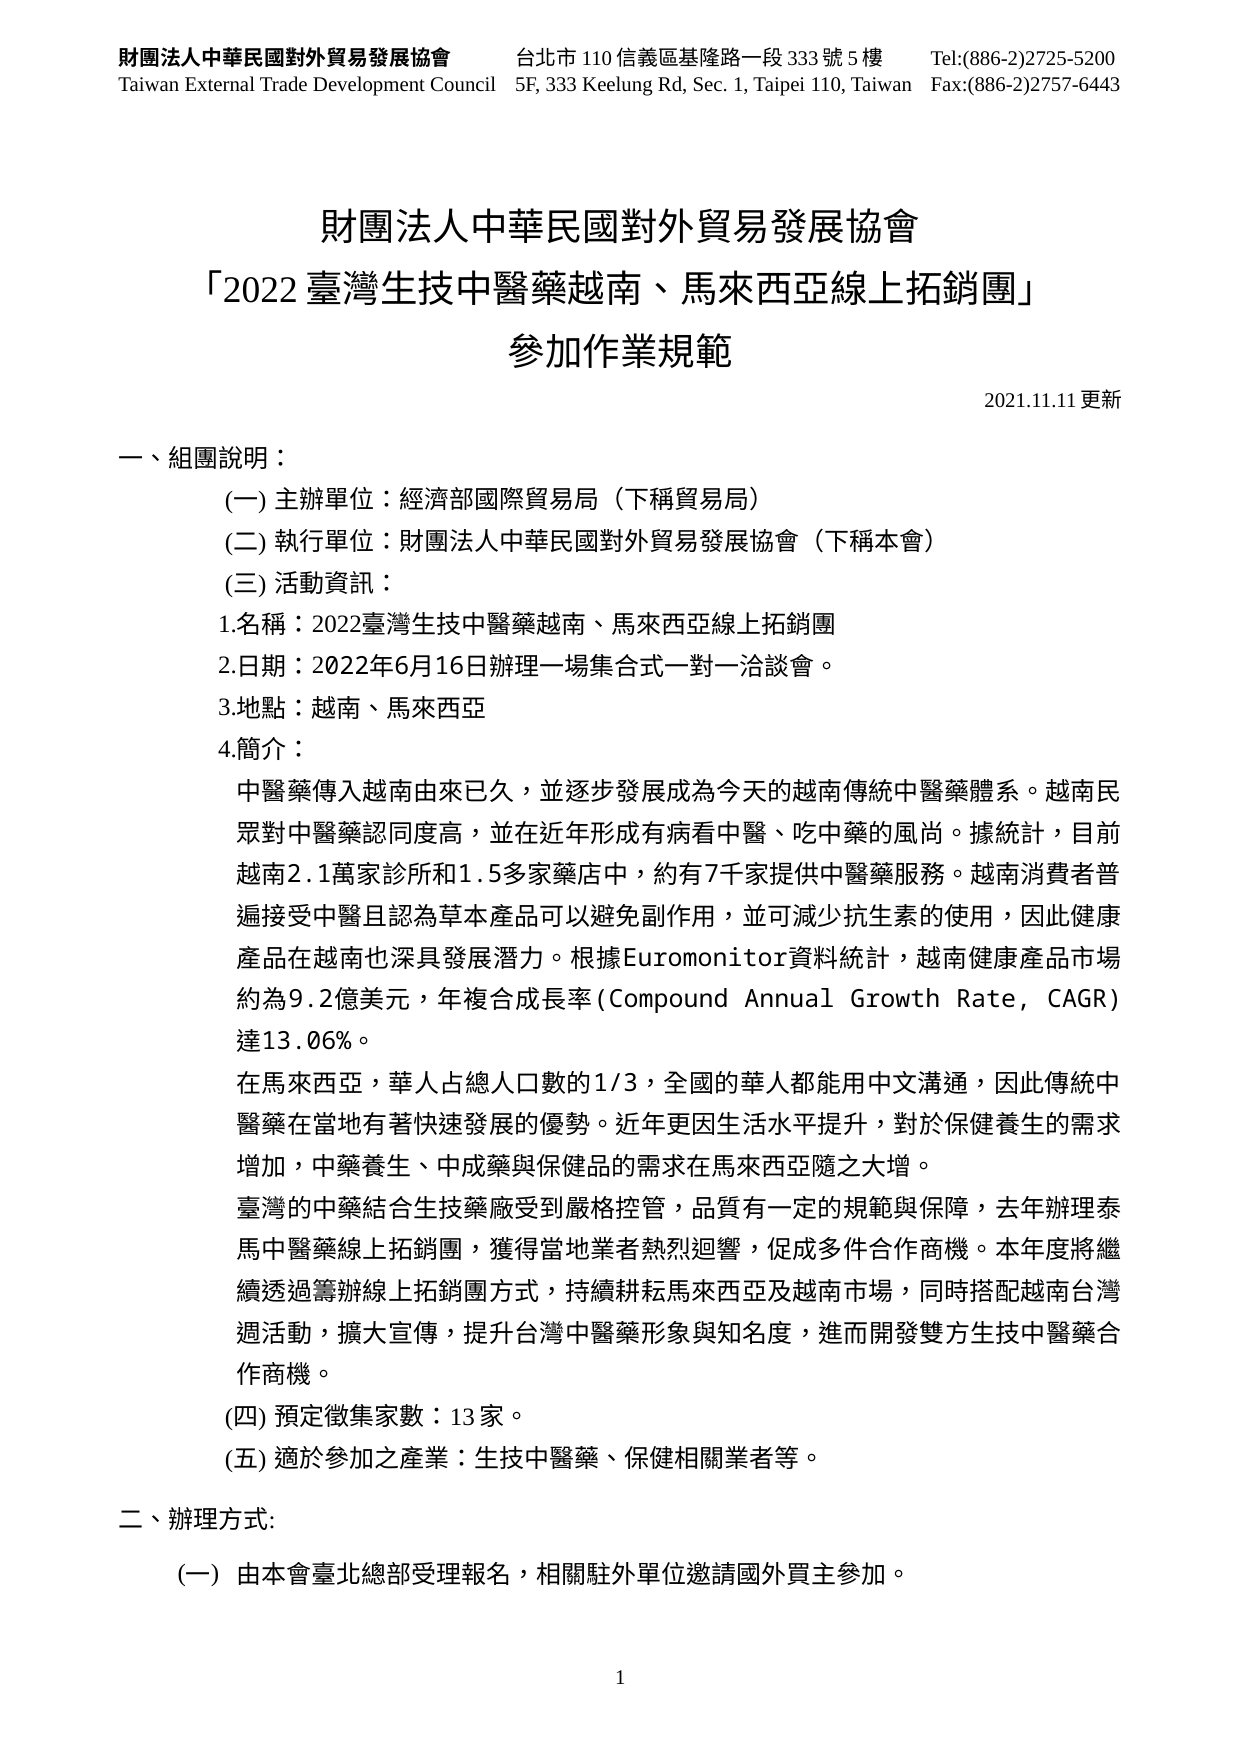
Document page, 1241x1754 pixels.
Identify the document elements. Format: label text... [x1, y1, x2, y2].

list 主辦單位：經濟部國際貿易局（下稱貿易局） [224, 480, 1122, 516]
text 4.簡介： [118, 730, 1122, 766]
list 活動資訊： [224, 563, 1122, 599]
text 財團法人中華民國對外貿易發展協會 「2022臺灣生技中醫藥越南、馬來西亞線上拓銷團」 [118, 197, 1122, 313]
list 由本會臺北總部受理報名，相關駐外單位邀請國外買主參加。 [177, 1541, 1122, 1604]
text 2021.11.11更新 [118, 384, 1122, 414]
list 組團說明： [118, 438, 1122, 474]
text 中醫藥傳入越南由來已久，並逐步發展成為今天的越南傳統中醫藥體系。越南民眾對中醫藥認同度高，並在近年形成有病看中醫、吃中藥的風尚。據統計，目前越南2.1萬家診所和1.5多家藥店中，約有7千家提供中醫藥服務。越南消費者普遍接受中醫且認為草本產品可以避免副作用，並可減少抗生素的使用，因此健康產品在越南也深具發展潛力。根據Euromonitor資料統計，越南健康產品市場約為9.2億美元，年複合成長率(Compound Annual Growth Rate, CAGR)達13.06%。 [236, 772, 1122, 1058]
list 適於參加之產業：生技中醫藥、保健相關業者等。 [224, 1438, 1122, 1474]
list 辦理方式: [118, 1500, 1122, 1536]
text 3.地點：越南、馬來西亞 [118, 688, 1122, 724]
text 2.日期：2022年6月16日辦理一場集合式一對一洽談會。 [218, 647, 1122, 683]
text 在馬來西亞，華人占總人口數的1/3，全國的華人都能用中文溝通，因此傳統中醫藥在當地有著快速發展的優勢。近年更因生活水平提升，對於保健養生的需求增加，中藥養生、中成藥與保健品的需求在馬來西亞隨之大增。 [236, 1063, 1122, 1183]
text 1.名稱：2022臺灣生技中醫藥越南、馬來西亞線上拓銷團 [118, 605, 1122, 641]
list 執行單位：財團法人中華民國對外貿易發展協會（下稱本會） [224, 522, 1122, 558]
text 參加作業規範 [118, 321, 1122, 376]
text 臺灣的中藥結合生技藥廠受到嚴格控管，品質有一定的規範與保障，去年辦理泰馬中醫藥線上拓銷團，獲得當地業者熱烈迴響，促成多件合作商機。本年度將繼續透過籌辦線上拓銷團方式，持續耕耘馬來西亞及越南市場，同時搭配越南台灣週活動，擴大宣傳，提升台灣中醫藥形象與知名度，進而開發雙方生技中醫藥合作商機。 [236, 1188, 1122, 1391]
list 預定徵集家數：13家。 [224, 1397, 1122, 1433]
